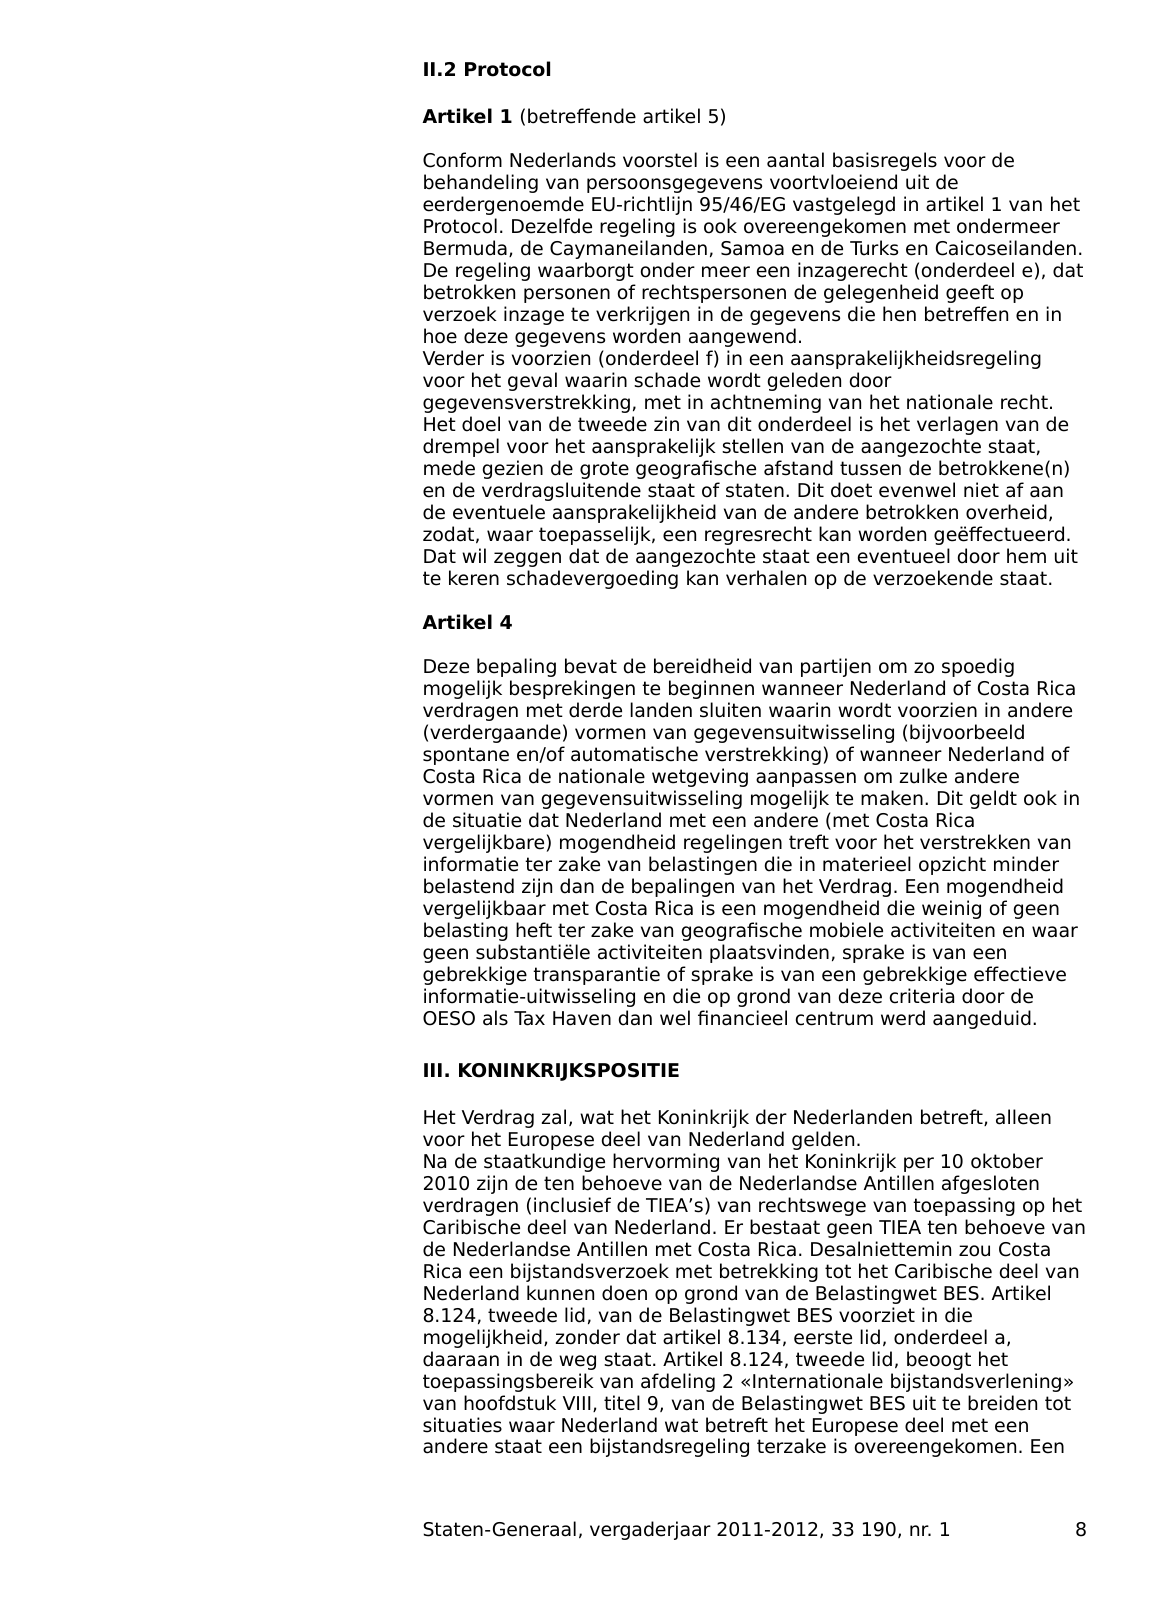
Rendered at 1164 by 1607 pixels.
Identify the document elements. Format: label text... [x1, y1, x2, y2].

text Het Verdrag zal, wat het Koninkrijk der Nederlanden betreft, alleen voor het Europese deel van Nederland gelden. [422, 1107, 1087, 1151]
subtitle Artikel 4 [422, 612, 1087, 634]
text Verder is voorzien (onderdeel f) in een aansprakelijkheidsregeling voor het geval waarin schade wordt geleden door gegevensverstrekking, met in achtneming van het nationale recht. Het doel van de tweede zin van dit onderdeel is het verlagen van de drempel voor het aansprakelijk stellen van de aangezochte staat, mede gezien de grote geografische afstand tussen de betrokkene(n) en de verdragsluitende staat of staten. Dit doet evenwel niet af aan de eventuele aansprakelijkheid van de andere betrokken overheid, zodat, waar toepasselijk, een regresrecht kan worden geëffectueerd. Dat wil zeggen dat de aangezochte staat een eventueel door hem uit te keren schadevergoeding kan verhalen op de verzoekende staat. [422, 348, 1087, 590]
text Deze bepaling bevat de bereidheid van partijen om zo spoedig mogelijk besprekingen te beginnen wanneer Nederland of Costa Rica verdragen met derde landen sluiten waarin wordt voorzien in andere (verdergaande) vormen van gegevensuitwisseling (bijvoorbeeld spontane en/of automatische verstrekking) of wanneer Nederland of Costa Rica de nationale wetgeving aanpassen om zulke andere vormen van gegevensuitwisseling mogelijk te maken. Dit geldt ook in de situatie dat Nederland met een andere (met Costa Rica vergelijkbare) mogendheid regelingen treft voor het verstrekken van informatie ter zake van belastingen die in materieel opzicht minder belastend zijn dan de bepalingen van het Verdrag. Een mogendheid vergelijkbaar met Costa Rica is een mogendheid die weinig of geen belasting heft ter zake van geografische mobiele activiteiten en waar geen substantiële activiteiten plaatsvinden, sprake is van een gebrekkige transparantie of sprake is van een gebrekkige effectieve informatie-uitwisseling en die op grond van deze criteria door de OESO als Tax Haven dan wel financieel centrum werd aangeduid. [422, 656, 1087, 1030]
subtitle Artikel 1 (betreffende artikel 5) [422, 106, 1087, 128]
text Conform Nederlands voorstel is een aantal basisregels voor de behandeling van persoonsgegevens voortvloeiend uit de eerdergenoemde EU-richtlijn 95/46/EG vastgelegd in artikel 1 van het Protocol. Dezelfde regeling is ook overeengekomen met ondermeer Bermuda, de Caymaneilanden, Samoa en de Turks en Caicoseilanden. De regeling waarborgt onder meer een inzagerecht (onderdeel e), dat betrokken personen of rechtspersonen de gelegenheid geeft op verzoek inzage te verkrijgen in de gegevens die hen betreffen en in hoe deze gegevens worden aangewend. [422, 150, 1087, 348]
text Na de staatkundige hervorming van het Koninkrijk per 10 oktober 2010 zijn de ten behoeve van de Nederlandse Antillen afgesloten verdragen (inclusief de TIEA’s) van rechtswege van toepassing op het Caribische deel van Nederland. Er bestaat geen TIEA ten behoeve van de Nederlandse Antillen met Costa Rica. Desalniettemin zou Costa Rica een bijstandsverzoek met betrekking tot het Caribische deel van Nederland kunnen doen op grond van de Belastingwet BES. Artikel 8.124, tweede lid, van de Belastingwet BES voorziet in die mogelijkheid, zonder dat artikel 8.134, eerste lid, onderdeel a, daaraan in de weg staat. Artikel 8.124, tweede lid, beoogt het toepassingsbereik van afdeling 2 «Internationale bijstandsverlening» van hoofdstuk VIII, titel 9, van de Belastingwet BES uit te breiden tot situaties waar Nederland wat betreft het Europese deel met een andere staat een bijstandsregeling terzake is overeengekomen. Een [422, 1151, 1087, 1458]
subtitle III. KONINKRIJKSPOSITIE [422, 1060, 1087, 1082]
subtitle II.2 Protocol [422, 59, 1087, 81]
